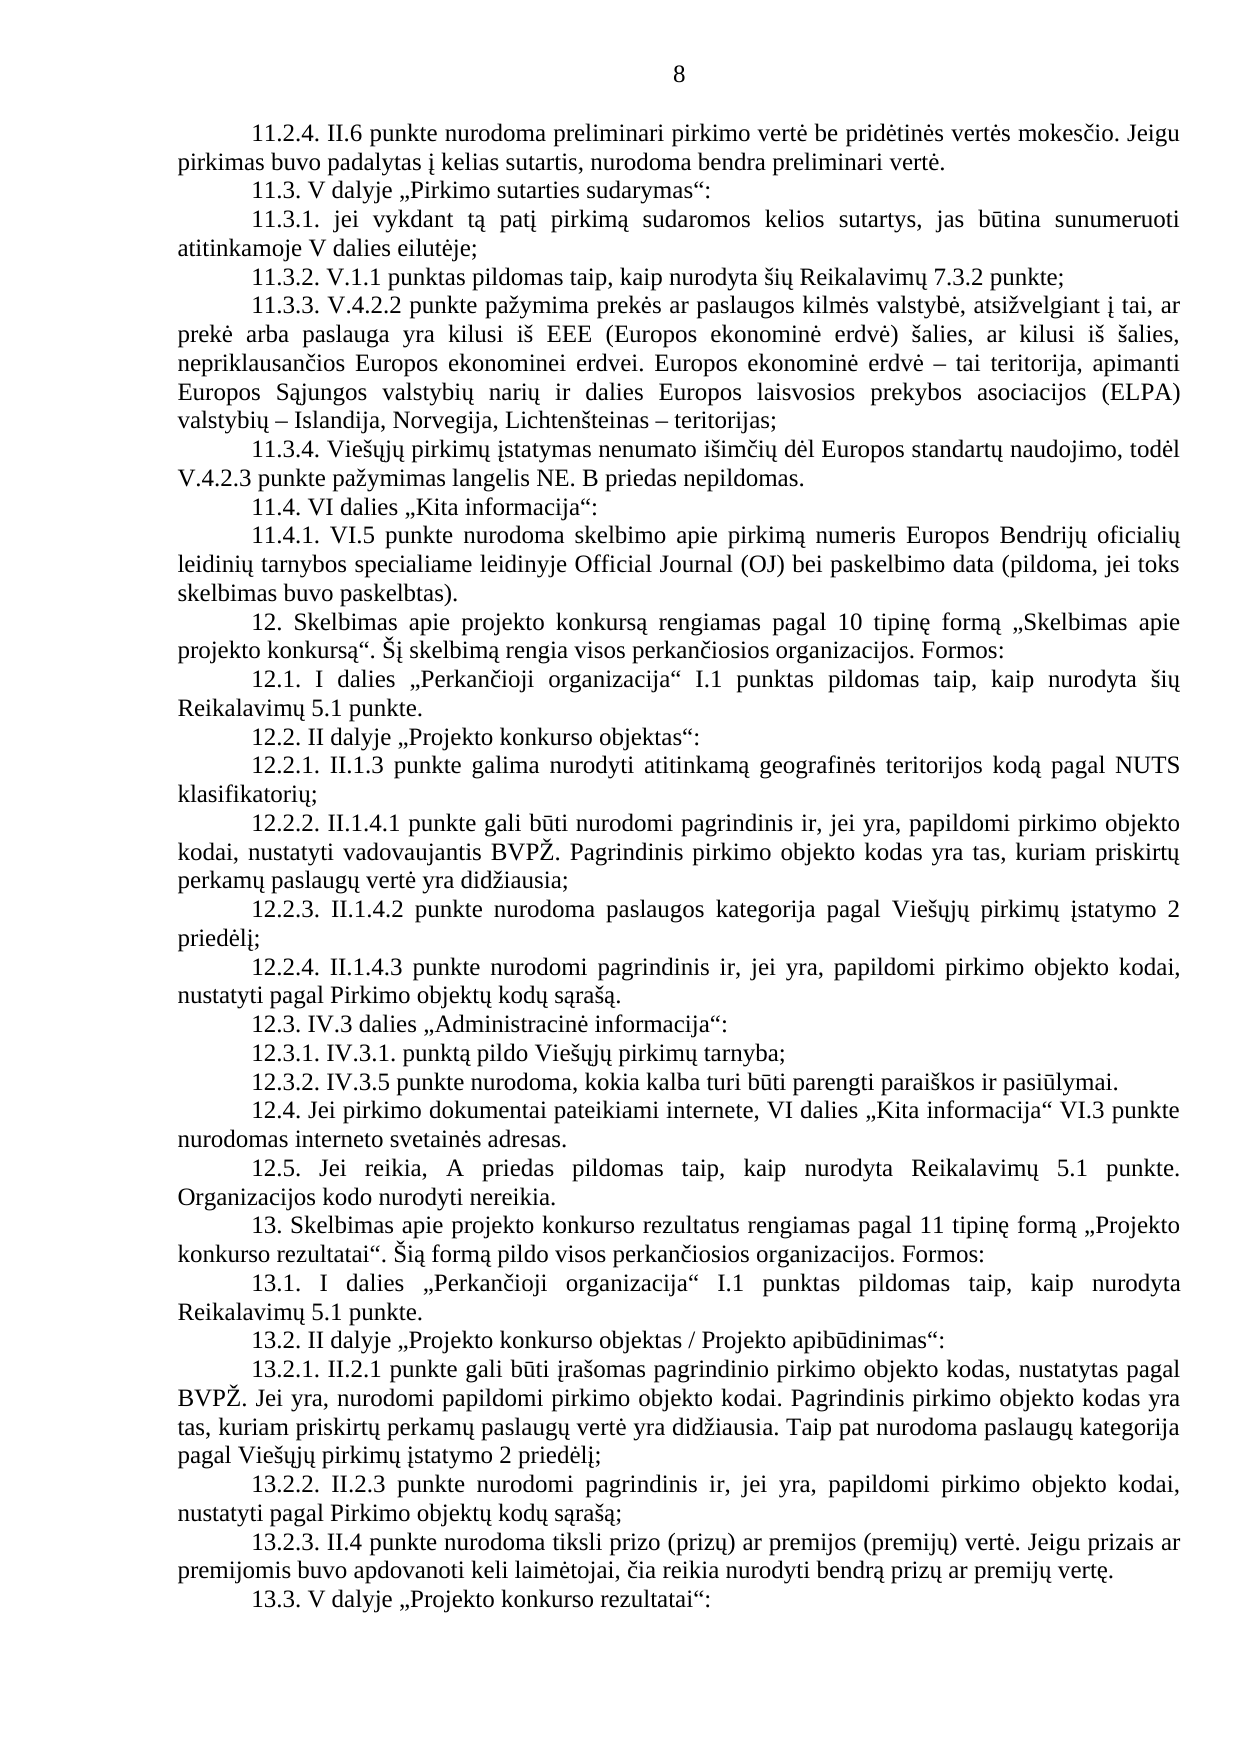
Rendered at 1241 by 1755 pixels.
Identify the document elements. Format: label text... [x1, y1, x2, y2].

text 11.3.4. Viešųjų pirkimų įstatymas nenumato išimčių dėl Europos standartų naudojimo, todėl V.4.2.3 punkte pažymimas langelis NE. B priedas nepildomas. [177, 434, 1181, 492]
text 13.3. V dalyje „Projekto konkurso rezultatai“: [177, 1584, 1181, 1613]
text 12.3.1. IV.3.1. punktą pildo Viešųjų pirkimų tarnyba; [177, 1038, 1181, 1067]
text 12. Skelbimas apie projekto konkursą rengiamas pagal 10 tipinę formą „Skelbimas apie projekto konkursą“. Šį skelbimą rengia visos perkančiosios organizacijos. Formos: [177, 607, 1181, 664]
text 11.3.3. V.4.2.2 punkte pažymima prekės ar paslaugos kilmės valstybė, atsižvelgiant į tai, ar prekė arba paslauga yra kilusi iš EEE (Europos ekonominė erdvė) šalies, ar kilusi iš šalies, nepriklausančios Europos ekonominei erdvei. Europos ekonominė erdvė – tai teritorija, apimanti Europos Sąjungos valstybių narių ir dalies Europos laisvosios prekybos asociacijos (ELPA) valstybių – Islandija, Norvegija, Lichtenšteinas – teritorijas; [177, 291, 1181, 434]
text 11.2.4. II.6 punkte nurodoma preliminari pirkimo vertė be pridėtinės vertės mokesčio. Jeigu pirkimas buvo padalytas į kelias sutartis, nurodoma bendra preliminari vertė. [177, 118, 1181, 176]
text 13.2.3. II.4 punkte nurodoma tiksli prizo (prizų) ar premijos (premijų) vertė. Jeigu prizais ar premijomis buvo apdovanoti keli laimėtojai, čia reikia nurodyti bendrą prizų ar premijų vertę. [177, 1527, 1181, 1584]
text 13.1. I dalies „Perkančioji organizacija“ I.1 punktas pildomas taip, kaip nurodyta Reikalavimų 5.1 punkte. [177, 1268, 1181, 1326]
text 12.2.3. II.1.4.2 punkte nurodoma paslaugos kategorija pagal Viešųjų pirkimų įstatymo 2 priedėlį; [177, 894, 1181, 952]
text 13.2.1. II.2.1 punkte gali būti įrašomas pagrindinio pirkimo objekto kodas, nustatytas pagal BVPŽ. Jei yra, nurodomi papildomi pirkimo objekto kodai. Pagrindinis pirkimo objekto kodas yra tas, kuriam priskirtų perkamų paslaugų vertė yra didžiausia. Taip pat nurodoma paslaugų kategorija pagal Viešųjų pirkimų įstatymo 2 priedėlį; [177, 1354, 1181, 1469]
text 12.5. Jei reikia, A priedas pildomas taip, kaip nurodyta Reikalavimų 5.1 punkte. Organizacijos kodo nurodyti nereikia. [177, 1153, 1181, 1211]
text 11.3.2. V.1.1 punktas pildomas taip, kaip nurodyta šių Reikalavimų 7.3.2 punkte; [177, 262, 1181, 291]
text 11.3. V dalyje „Pirkimo sutarties sudarymas“: [177, 176, 1181, 204]
text 12.2. II dalyje „Projekto konkurso objektas“: [177, 722, 1181, 751]
text 13.2. II dalyje „Projekto konkurso objektas / Projekto apibūdinimas“: [177, 1326, 1181, 1354]
text 12.2.4. II.1.4.3 punkte nurodomi pagrindinis ir, jei yra, papildomi pirkimo objekto kodai, nustatyti pagal Pirkimo objektų kodų sąrašą. [177, 952, 1181, 1009]
text 13. Skelbimas apie projekto konkurso rezultatus rengiamas pagal 11 tipinę formą „Projekto konkurso rezultatai“. Šią formą pildo visos perkančiosios organizacijos. Formos: [177, 1211, 1181, 1268]
text 12.3.2. IV.3.5 punkte nurodoma, kokia kalba turi būti parengti paraiškos ir pasiūlymai. [177, 1067, 1181, 1096]
text 12.4. Jei pirkimo dokumentai pateikiami internete, VI dalies „Kita informacija“ VI.3 punkte nurodomas interneto svetainės adresas. [177, 1096, 1181, 1153]
text 12.1. I dalies „Perkančioji organizacija“ I.1 punktas pildomas taip, kaip nurodyta šių Reikalavimų 5.1 punkte. [177, 664, 1181, 722]
text 13.2.2. II.2.3 punkte nurodomi pagrindinis ir, jei yra, papildomi pirkimo objekto kodai, nustatyti pagal Pirkimo objektų kodų sąrašą; [177, 1469, 1181, 1527]
text 12.3. IV.3 dalies „Administracinė informacija“: [177, 1009, 1181, 1038]
text 12.2.2. II.1.4.1 punkte gali būti nurodomi pagrindinis ir, jei yra, papildomi pirkimo objekto kodai, nustatyti vadovaujantis BVPŽ. Pagrindinis pirkimo objekto kodas yra tas, kuriam priskirtų perkamų paslaugų vertė yra didžiausia; [177, 808, 1181, 894]
text 11.3.1. jei vykdant tą patį pirkimą sudaromos kelios sutartys, jas būtina sunumeruoti atitinkamoje V dalies eilutėje; [177, 204, 1181, 262]
text 11.4.1. VI.5 punkte nurodoma skelbimo apie pirkimą numeris Europos Bendrijų oficialių leidinių tarnybos specialiame leidinyje Official Journal (OJ) bei paskelbimo data (pildoma, jei toks skelbimas buvo paskelbtas). [177, 521, 1181, 607]
text 11.4. VI dalies „Kita informacija“: [177, 492, 1181, 521]
text 12.2.1. II.1.3 punkte galima nurodyti atitinkamą geografinės teritorijos kodą pagal NUTS klasifikatorių; [177, 751, 1181, 808]
